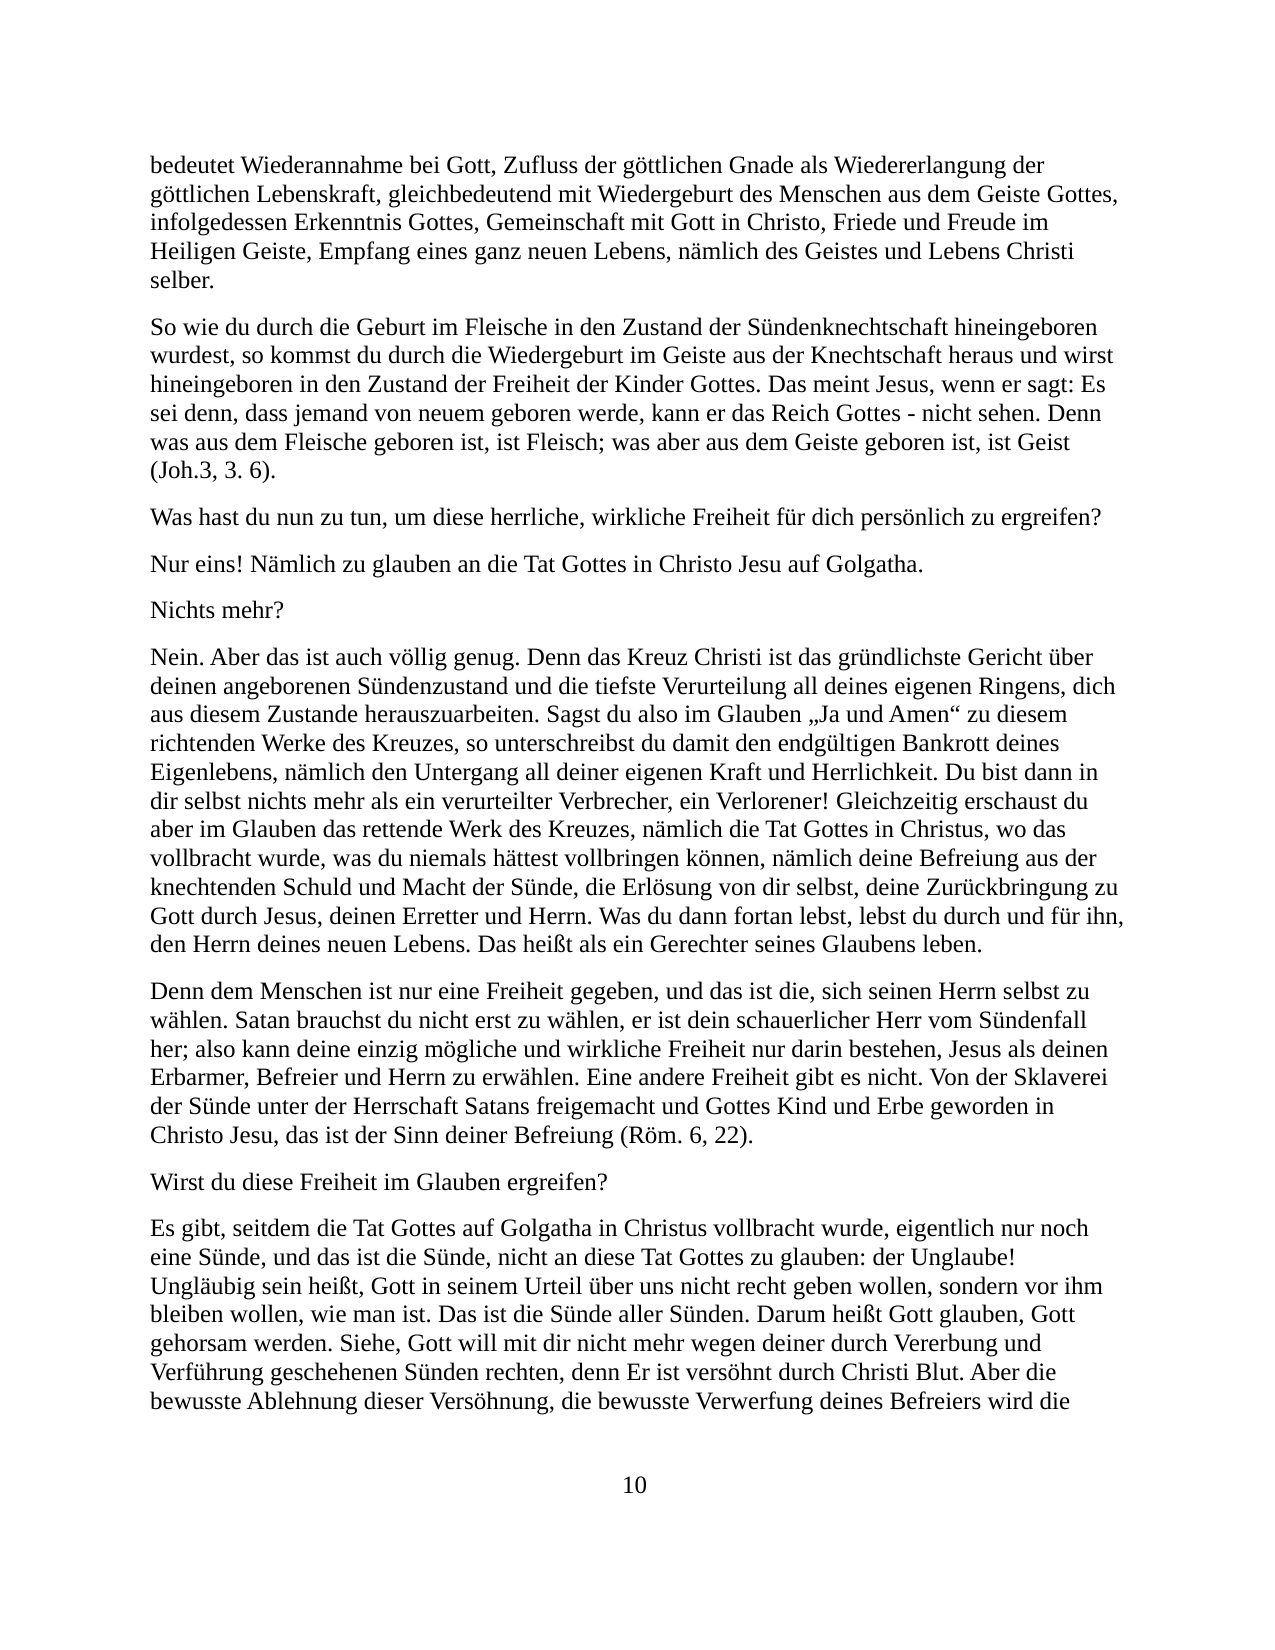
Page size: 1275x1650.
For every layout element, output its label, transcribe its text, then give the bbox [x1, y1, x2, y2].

text Was hast du nun zu tun, um diese herrliche, wirkliche Freiheit für dich persönlich zu ergreifen? [150, 502, 1125, 531]
text Denn dem Menschen ist nur eine Freiheit gegeben, und das ist die, sich seinen Herrn selbst zu wählen. Satan brauchst du nicht erst zu wählen, er ist dein schauerlicher Herr vom Sündenfall her; also kann deine einzig mögliche und wirkliche Freiheit nur darin bestehen, Jesus als deinen Erbarmer, Befreier und Herrn zu erwählen. Eine andere Freiheit gibt es nicht. Von der Sklaverei der Sünde unter der Herrschaft Satans freigemacht und Gottes Kind und Erbe geworden in Christo Jesu, das ist der Sinn deiner Befreiung (Röm. 6, 22). [150, 976, 1125, 1149]
text Nur eins! Nämlich zu glauben an die Tat Gottes in Christo Jesu auf Golgatha. [150, 549, 1125, 577]
text Wirst du diese Freiheit im Glauben ergreifen? [150, 1167, 1125, 1195]
text bedeutet Wiederannahme bei Gott, Zufluss der göttlichen Gnade als Wiedererlangung der göttlichen Lebenskraft, gleichbedeutend mit Wiedergeburt des Menschen aus dem Geiste Gottes, infolgedessen Erkenntnis Gottes, Gemeinschaft mit Gott in Christo, Friede und Freude im Heiligen Geiste, Empfang eines ganz neuen Lebens, nämlich des Geistes und Lebens Christi selber. [150, 150, 1125, 294]
text So wie du durch die Geburt im Fleische in den Zustand der Sündenknechtschaft hineingeboren wurdest, so kommst du durch die Wiedergeburt im Geiste aus der Knechtschaft heraus und wirst hineingeboren in den Zustand der Freiheit der Kinder Gottes. Das meint Jesus, wenn er sagt: Es sei denn, dass jemand von neuem geboren werde, kann er das Reich Gottes - nicht sehen. Denn was aus dem Fleische geboren ist, ist Fleisch; was aber aus dem Geiste geboren ist, ist Geist (Joh.3, 3. 6). [150, 312, 1125, 484]
text Es gibt, seitdem die Tat Gottes auf Golgatha in Christus vollbracht wurde, eigentlich nur noch eine Sünde, und das ist die Sünde, nicht an diese Tat Gottes zu glauben: der Unglaube! Ungläubig sein heißt, Gott in seinem Urteil über uns nicht recht geben wollen, sondern vor ihm bleiben wollen, wie man ist. Das ist die Sünde aller Sünden. Darum heißt Gott glauben, Gott gehorsam werden. Siehe, Gott will mit dir nicht mehr wegen deiner durch Vererbung und Verführung geschehenen Sünden rechten, denn Er ist versöhnt durch Christi Blut. Aber die bewusste Ablehnung dieser Versöhnung, die bewusste Verwerfung deines Befreiers wird die [150, 1213, 1125, 1414]
text Nein. Aber das ist auch völlig genug. Denn das Kreuz Christi ist das gründlichste Gericht über deinen angeborenen Sündenzustand und die tiefste Verurteilung all deines eigenen Ringens, dich aus diesem Zustande herauszuarbeiten. Sagst du also im Glauben „Ja und Amen“ zu diesem richtenden Werke des Kreuzes, so unterschreibst du damit den endgültigen Bankrott deines Eigenlebens, nämlich den Untergang all deiner eigenen Kraft und Herrlichkeit. Du bist dann in dir selbst nichts mehr als ein verurteilter Verbrecher, ein Verlorener! Gleichzeitig erschaust du aber im Glauben das rettende Werk des Kreuzes, nämlich die Tat Gottes in Christus, wo das vollbracht wurde, was du niemals hättest vollbringen können, nämlich deine Befreiung aus der knechtenden Schuld und Macht der Sünde, die Erlösung von dir selbst, deine Zurückbringung zu Gott durch Jesus, deinen Erretter und Herrn. Was du dann fortan lebst, lebst du durch und für ihn, den Herrn deines neuen Lebens. Das heißt als ein Gerechter seines Glaubens leben. [150, 642, 1125, 958]
text Nichts mehr? [150, 595, 1125, 624]
